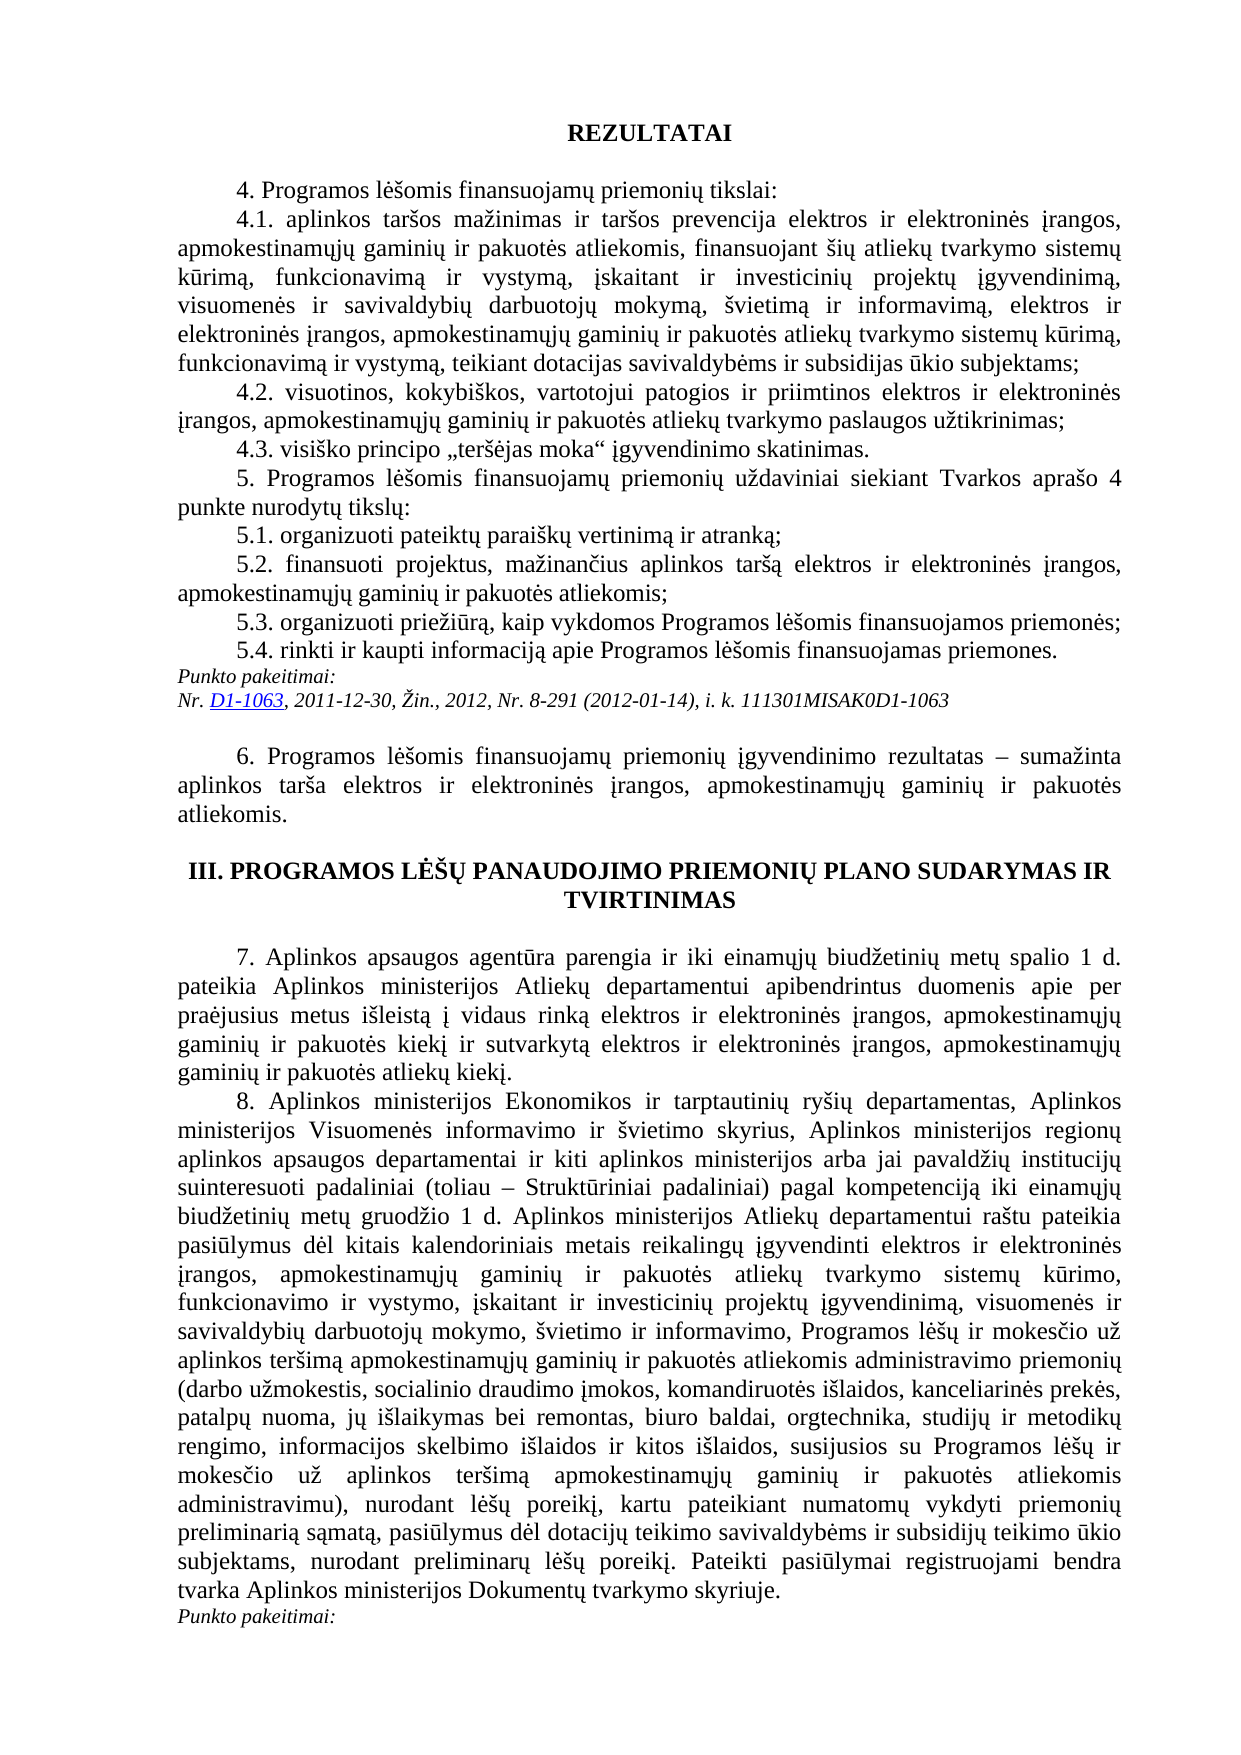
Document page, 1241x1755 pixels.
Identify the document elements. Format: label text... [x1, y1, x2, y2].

text Nr. D1-1063, 2011-12-30, Žin., 2012, Nr. 8-291 (2012-01-14), i. k. 111301MISAK0D1-1063 [177, 688, 1122, 712]
text 5.2. finansuoti projektus, mažinančius aplinkos taršą elektros ir elektroninės įrangos, apmokestinamųjų gaminių ir pakuotės atliekomis; [177, 549, 1122, 607]
text 7. Aplinkos apsaugos agentūra parengia ir iki einamųjų biudžetinių metų spalio 1 d. pateikia Aplinkos ministerijos Atliekų departamentui apibendrintus duomenis apie per praėjusius metus išleistą į vidaus rinką elektros ir elektroninės įrangos, apmokestinamųjų gaminių ir pakuotės kiekį ir sutvarkytą elektros ir elektroninės įrangos, apmokestinamųjų gaminių ir pakuotės atliekų kiekį. [177, 942, 1122, 1086]
text 5.1. organizuoti pateiktų paraiškų vertinimą ir atranką; [177, 521, 1122, 549]
text III. PROGRAMOS LĖŠŲ PANAUDOJIMO PRIEMONIŲ PLANO SUDARYMAS IR TVIRTINIMAS [177, 856, 1122, 914]
text 8. Aplinkos ministerijos Ekonomikos ir tarptautinių ryšių departamentas, Aplinkos ministerijos Visuomenės informavimo ir švietimo skyrius, Aplinkos ministerijos regionų aplinkos apsaugos departamentai ir kiti aplinkos ministerijos arba jai pavaldžių institucijų suinteresuoti padaliniai (toliau – Struktūriniai padaliniai) pagal kompetenciją iki einamųjų biudžetinių metų gruodžio 1 d. Aplinkos ministerijos Atliekų departamentui raštu pateikia pasiūlymus dėl kitais kalendoriniais metais reikalingų įgyvendinti elektros ir elektroninės įrangos, apmokestinamųjų gaminių ir pakuotės atliekų tvarkymo sistemų kūrimo, funkcionavimo ir vystymo, įskaitant ir investicinių projektų įgyvendinimą, visuomenės ir savivaldybių darbuotojų mokymo, švietimo ir informavimo, Programos lėšų ir mokesčio už aplinkos teršimą apmokestinamųjų gaminių ir pakuotės atliekomis administravimo priemonių (darbo užmokestis, socialinio draudimo įmokos, komandiruotės išlaidos, kanceliarinės prekės, patalpų nuoma, jų išlaikymas bei remontas, biuro baldai, orgtechnika, studijų ir metodikų rengimo, informacijos skelbimo išlaidos ir kitos išlaidos, susijusios su Programos lėšų ir mokesčio už aplinkos teršimą apmokestinamųjų gaminių ir pakuotės atliekomis administravimu), nurodant lėšų poreikį, kartu pateikiant numatomų vykdyti priemonių preliminarią sąmatą, pasiūlymus dėl dotacijų teikimo savivaldybėms ir subsidijų teikimo ūkio subjektams, nurodant preliminarų lėšų poreikį. Pateikti pasiūlymai registruojami bendra tvarka Aplinkos ministerijos Dokumentų tvarkymo skyriuje. [177, 1086, 1122, 1604]
text Punkto pakeitimai: [177, 664, 1122, 688]
text 5.4. rinkti ir kaupti informaciją apie Programos lėšomis finansuojamas priemones. [177, 636, 1122, 664]
text 4. Programos lėšomis finansuojamų priemonių tikslai: [177, 176, 1122, 204]
text 4.2. visuotinos, kokybiškos, vartotojui patogios ir priimtinos elektros ir elektroninės įrangos, apmokestinamųjų gaminių ir pakuotės atliekų tvarkymo paslaugos užtikrinimas; [177, 377, 1122, 434]
text 4.1. aplinkos taršos mažinimas ir taršos prevencija elektros ir elektroninės įrangos, apmokestinamųjų gaminių ir pakuotės atliekomis, finansuojant šių atliekų tvarkymo sistemų kūrimą, funkcionavimą ir vystymą, įskaitant ir investicinių projektų įgyvendinimą, visuomenės ir savivaldybių darbuotojų mokymą, švietimą ir informavimą, elektros ir elektroninės įrangos, apmokestinamųjų gaminių ir pakuotės atliekų tvarkymo sistemų kūrimą, funkcionavimą ir vystymą, teikiant dotacijas savivaldybėms ir subsidijas ūkio subjektams; [177, 204, 1122, 377]
text Punkto pakeitimai: [177, 1604, 1122, 1628]
text REZULTATAI [177, 118, 1122, 147]
text 6. Programos lėšomis finansuojamų priemonių įgyvendinimo rezultatas – sumažinta aplinkos tarša elektros ir elektroninės įrangos, apmokestinamųjų gaminių ir pakuotės atliekomis. [177, 741, 1122, 827]
text 5.3. organizuoti priežiūrą, kaip vykdomos Programos lėšomis finansuojamos priemonės; [177, 607, 1122, 636]
text 5. Programos lėšomis finansuojamų priemonių uždaviniai siekiant Tvarkos aprašo 4 punkte nurodytų tikslų: [177, 463, 1122, 521]
text 4.3. visiško principo „teršėjas moka“ įgyvendinimo skatinimas. [177, 434, 1122, 463]
